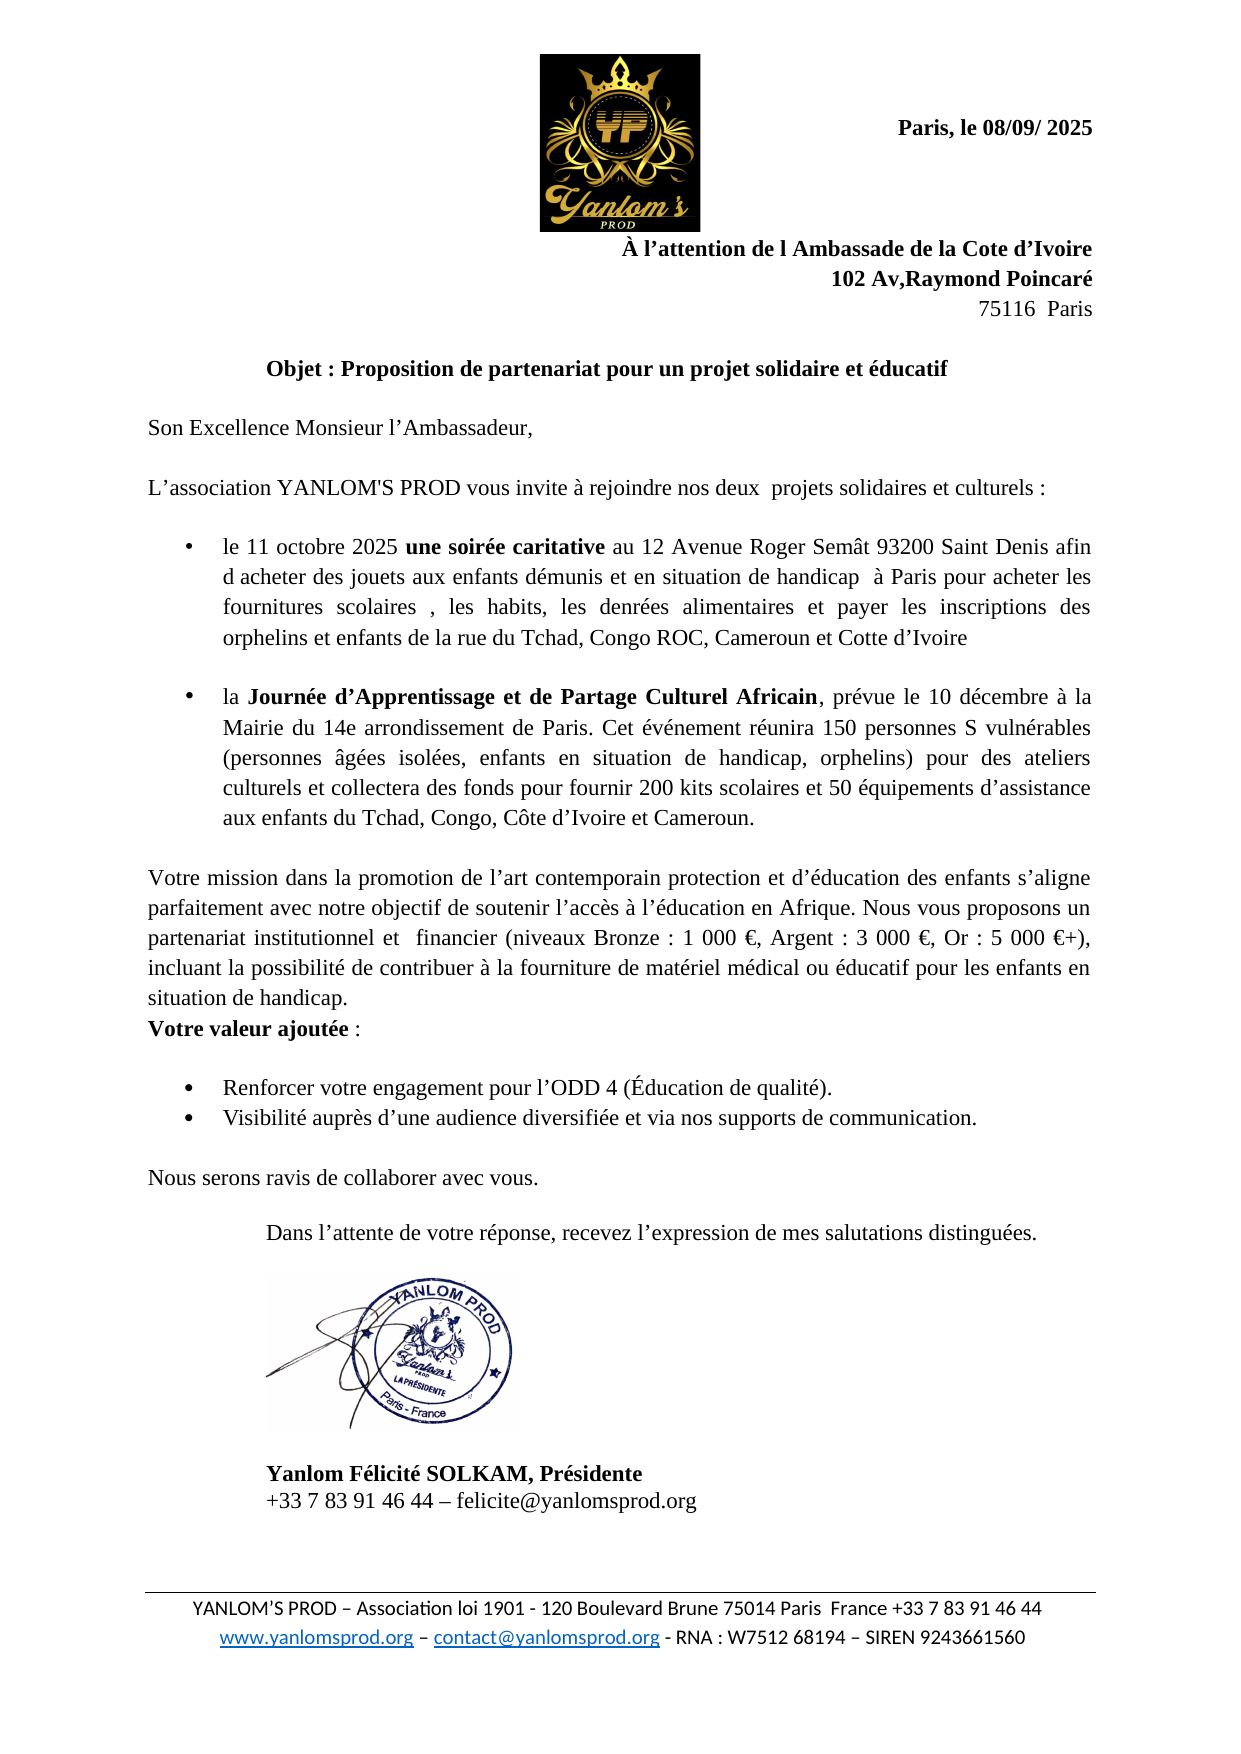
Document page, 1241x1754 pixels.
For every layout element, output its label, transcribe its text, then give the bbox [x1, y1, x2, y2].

text Paris, le 08/09/ 2025 [148, 113, 1093, 140]
text Votre valeur ajoutée : [148, 1015, 1093, 1041]
list la Journée d’Apprentissage et de Partage Culturel Africain, prévue le 10 décembre à la Mairie du 14e arrondissement de Paris. Cet événement réunira 150 personnes S vulnérables (personnes âgées isolées, enfants en situation de handicap, orphelins) pour des ateliers culturels et collectera des fonds pour fournir 200 kits scolaires et 50 équipements d’assistance aux enfants du Tchad, Congo, Côte d’Ivoire et Cameroun. [185, 683, 1093, 831]
text L’association YANLOM'S PROD vous invite à rejoindre nos deux projets solidaires et culturels : [148, 474, 1093, 500]
text Yanlom Félicité SOLKAM, Présidente +33 7 83 91 46 44 – felicite@yanlomsprod.org [266, 1460, 1093, 1513]
text Dans l’attente de votre réponse, recevez l’expression de mes salutations distinguées. [266, 1219, 1093, 1246]
list Visibilité auprès d’une audience diversifiée et via nos supports de communication. [185, 1104, 1093, 1131]
text À l’attention de l Ambassade de la Cote d’Ivoire 102 Av,Raymond Poincaré 75116 Paris [148, 235, 1093, 322]
text Votre mission dans la promotion de l’art contemporain protection et d’éducation des enfants s’aligne parfaitement avec notre objectif de soutenir l’accès à l’éducation en Afrique. Nous vous proposons un partenariat institutionnel et financier (niveaux Bronze : 1 000 €, Argent : 3 000 €, Or : 5 000 €+), incluant la possibilité de contribuer à la fourniture de matériel médical ou éducatif pour les enfants en situation de handicap. [148, 864, 1093, 1011]
list Renforcer votre engagement pour l’ODD 4 (Éducation de qualité). [185, 1074, 1093, 1100]
list le 11 octobre 2025 une soirée caritative au 12 Avenue Roger Semât 93200 Saint Denis afin d acheter des jouets aux enfants démunis et en situation de handicap à Paris pour acheter les fournitures scolaires , les habits, les denrées alimentaires et payer les inscriptions des orphelins et enfants de la rue du Tchad, Congo ROC, Cameroun et Cotte d’Ivoire [185, 533, 1093, 650]
picture [539, 54, 701, 113]
picture [265, 1274, 522, 1432]
text Nous serons ravis de collaborer avec vous. [148, 1164, 1093, 1190]
text Son Excellence Monsieur l’Ambassadeur, [148, 414, 1093, 441]
picture [539, 140, 701, 232]
text Objet : Proposition de partenariat pour un projet solidaire et éducatif [266, 355, 1093, 381]
